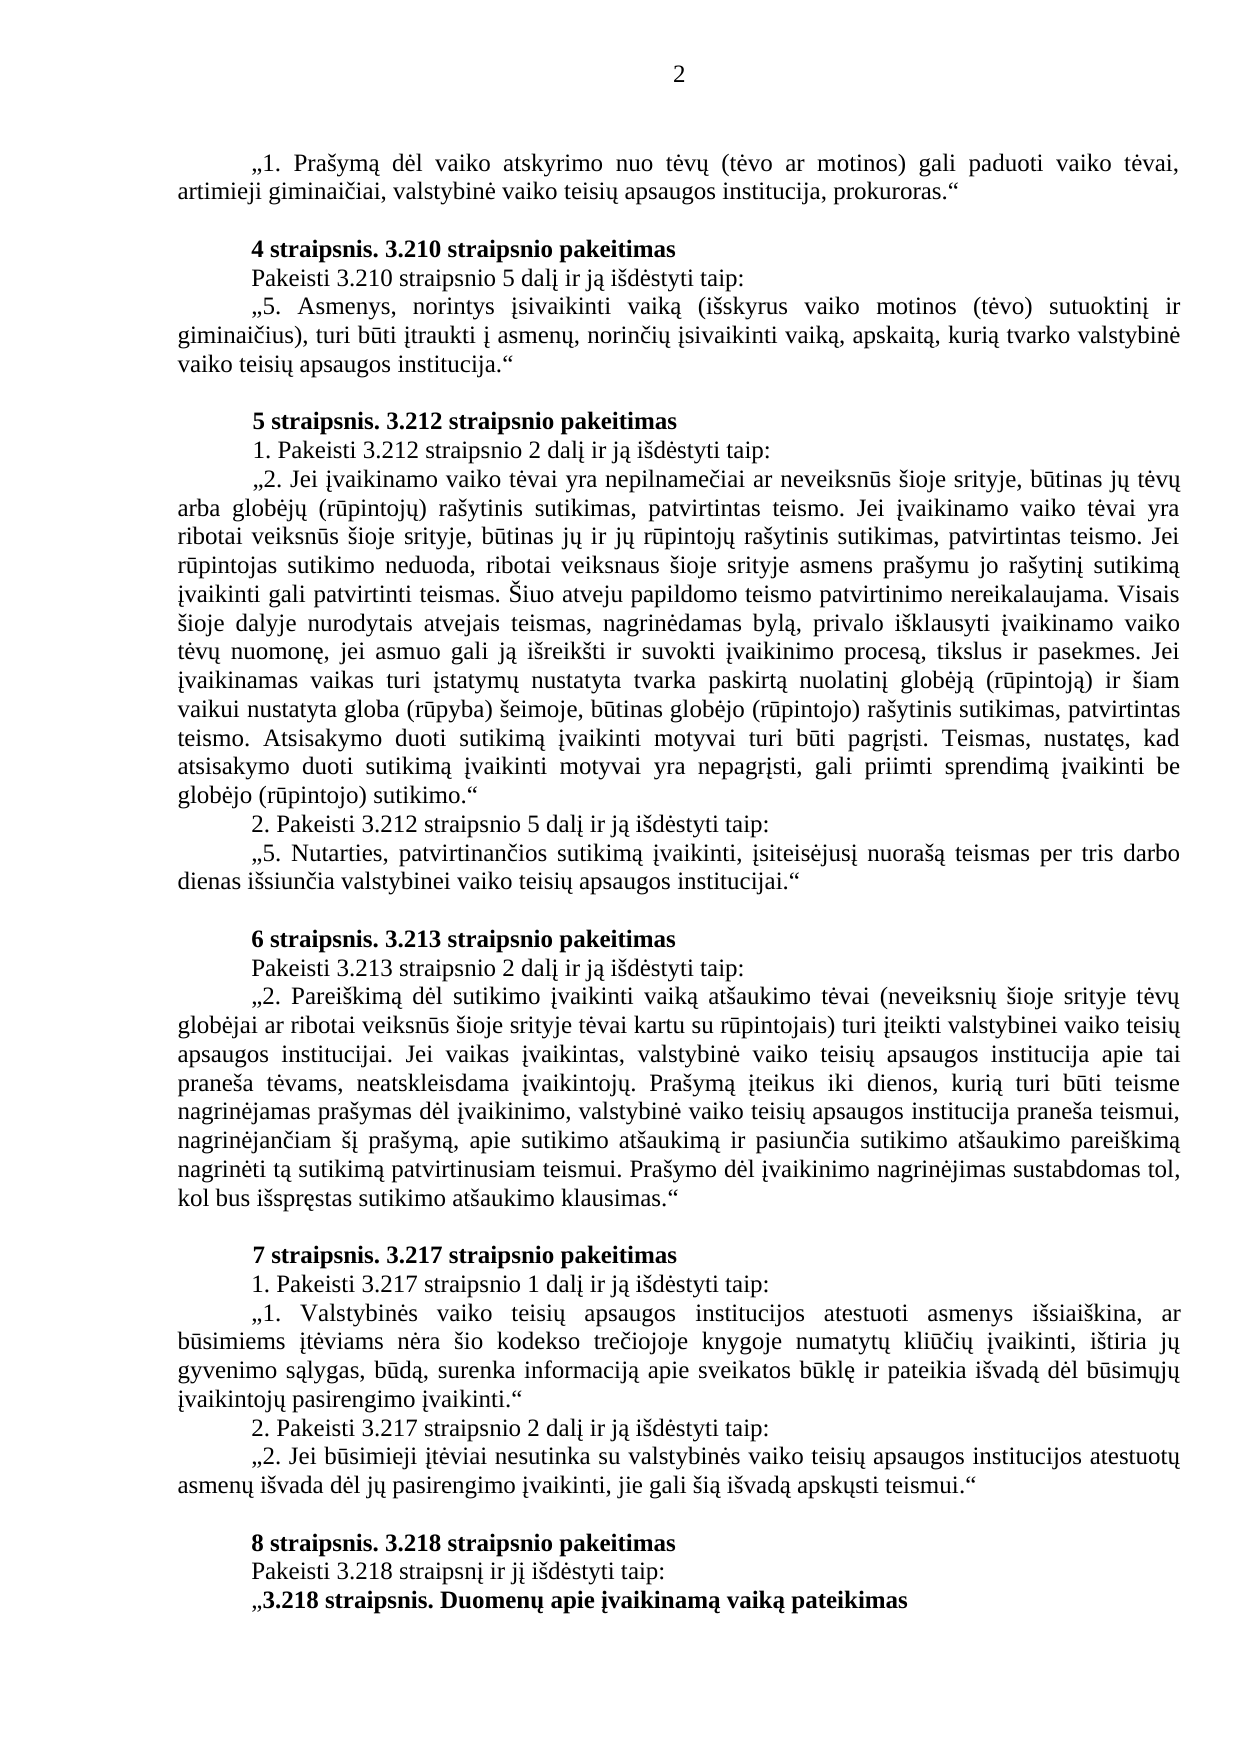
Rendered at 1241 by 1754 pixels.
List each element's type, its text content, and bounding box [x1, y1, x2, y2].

text „1. Valstybinės vaiko teisių apsaugos institucijos atestuoti asmenys išsiaiškina, ar būsimiems įtėviams nėra šio kodekso trečiojoje knygoje numatytų kliūčių įvaikinti, ištiria jų gyvenimo sąlygas, būdą, surenka informaciją apie sveikatos būklę ir pateikia išvadą dėl būsimųjų įvaikintojų pasirengimo įvaikinti.“ [177, 1298, 1181, 1413]
text Pakeisti 3.210 straipsnio 5 dalį ir ją išdėstyti taip: [177, 263, 1181, 291]
text Pakeisti 3.218 straipsnį ir jį išdėstyti taip: [177, 1556, 1181, 1585]
text 1. Pakeisti 3.217 straipsnio 1 dalį ir ją išdėstyti taip: [177, 1269, 1181, 1298]
text 5 straipsnis. 3.212 straipsnio pakeitimas [177, 406, 1181, 435]
text „2. Jei įvaikinamo vaiko tėvai yra nepilnamečiai ar neveiksnūs šioje srityje, būtinas jų tėvų arba globėjų (rūpintojų) rašytinis sutikimas, patvirtintas teismo. Jei įvaikinamo vaiko tėvai yra ribotai veiksnūs šioje srityje, būtinas jų ir jų rūpintojų rašytinis sutikimas, patvirtintas teismo. Jei rūpintojas sutikimo neduoda, ribotai veiksnaus šioje srityje asmens prašymu jo rašytinį sutikimą įvaikinti gali patvirtinti teismas. Šiuo atveju papildomo teismo patvirtinimo nereikalaujama. Visais šioje dalyje nurodytais atvejais teismas, nagrinėdamas bylą, privalo išklausyti įvaikinamo vaiko tėvų nuomonę, jei asmuo gali ją išreikšti ir suvokti įvaikinimo procesą, tikslus ir pasekmes. Jei įvaikinamas vaikas turi įstatymų nustatyta tvarka paskirtą nuolatinį globėją (rūpintoją) ir šiam vaikui nustatyta globa (rūpyba) šeimoje, būtinas globėjo (rūpintojo) rašytinis sutikimas, patvirtintas teismo. Atsisakymo duoti sutikimą įvaikinti motyvai turi būti pagrįsti. Teismas, nustatęs, kad atsisakymo duoti sutikimą įvaikinti motyvai yra nepagrįsti, gali priimti sprendimą įvaikinti be globėjo (rūpintojo) sutikimo.“ [177, 464, 1181, 809]
text 1. Pakeisti 3.212 straipsnio 2 dalį ir ją išdėstyti taip: [177, 435, 1181, 464]
text „2. Pareiškimą dėl sutikimo įvaikinti vaiką atšaukimo tėvai (neveiksnių šioje srityje tėvų globėjai ar ribotai veiksnūs šioje srityje tėvai kartu su rūpintojais) turi įteikti valstybinei vaiko teisių apsaugos institucijai. Jei vaikas įvaikintas, valstybinė vaiko teisių apsaugos institucija apie tai praneša tėvams, neatskleisdama įvaikintojų. Prašymą įteikus iki dienos, kurią turi būti teisme nagrinėjamas prašymas dėl įvaikinimo, valstybinė vaiko teisių apsaugos institucija praneša teismui, nagrinėjančiam šį prašymą, apie sutikimo atšaukimą ir pasiunčia sutikimo atšaukimo pareiškimą nagrinėti tą sutikimą patvirtinusiam teismui. Prašymo dėl įvaikinimo nagrinėjimas sustabdomas tol, kol bus išspręstas sutikimo atšaukimo klausimas.“ [177, 981, 1181, 1211]
text Pakeisti 3.213 straipsnio 2 dalį ir ją išdėstyti taip: [177, 953, 1181, 981]
text 8 straipsnis. 3.218 straipsnio pakeitimas [177, 1528, 1181, 1556]
text 6 straipsnis. 3.213 straipsnio pakeitimas [177, 924, 1181, 953]
text 2. Pakeisti 3.217 straipsnio 2 dalį ir ją išdėstyti taip: [177, 1413, 1181, 1441]
text 2. Pakeisti 3.212 straipsnio 5 dalį ir ją išdėstyti taip: [177, 809, 1181, 838]
text 7 straipsnis. 3.217 straipsnio pakeitimas [177, 1240, 1181, 1269]
text 4 straipsnis. 3.210 straipsnio pakeitimas [177, 234, 1181, 263]
text „5. Nutarties, patvirtinančios sutikimą įvaikinti, įsiteisėjusį nuorašą teismas per tris darbo dienas išsiunčia valstybinei vaiko teisių apsaugos institucijai.“ [177, 838, 1181, 895]
text „5. Asmenys, norintys įsivaikinti vaiką (išskyrus vaiko motinos (tėvo) sutuoktinį ir giminaičius), turi būti įtraukti į asmenų, norinčių įsivaikinti vaiką, apskaitą, kurią tvarko valstybinė vaiko teisių apsaugos institucija.“ [177, 291, 1181, 378]
text „3.218 straipsnis. Duomenų apie įvaikinamą vaiką pateikimas [177, 1585, 1181, 1614]
text „2. Jei būsimieji įtėviai nesutinka su valstybinės vaiko teisių apsaugos institucijos atestuotų asmenų išvada dėl jų pasirengimo įvaikinti, jie gali šią išvadą apskųsti teismui.“ [177, 1441, 1181, 1499]
text „1. Prašymą dėl vaiko atskyrimo nuo tėvų (tėvo ar motinos) gali paduoti vaiko tėvai, artimieji giminaičiai, valstybinė vaiko teisių apsaugos institucija, prokuroras.“ [177, 148, 1181, 205]
